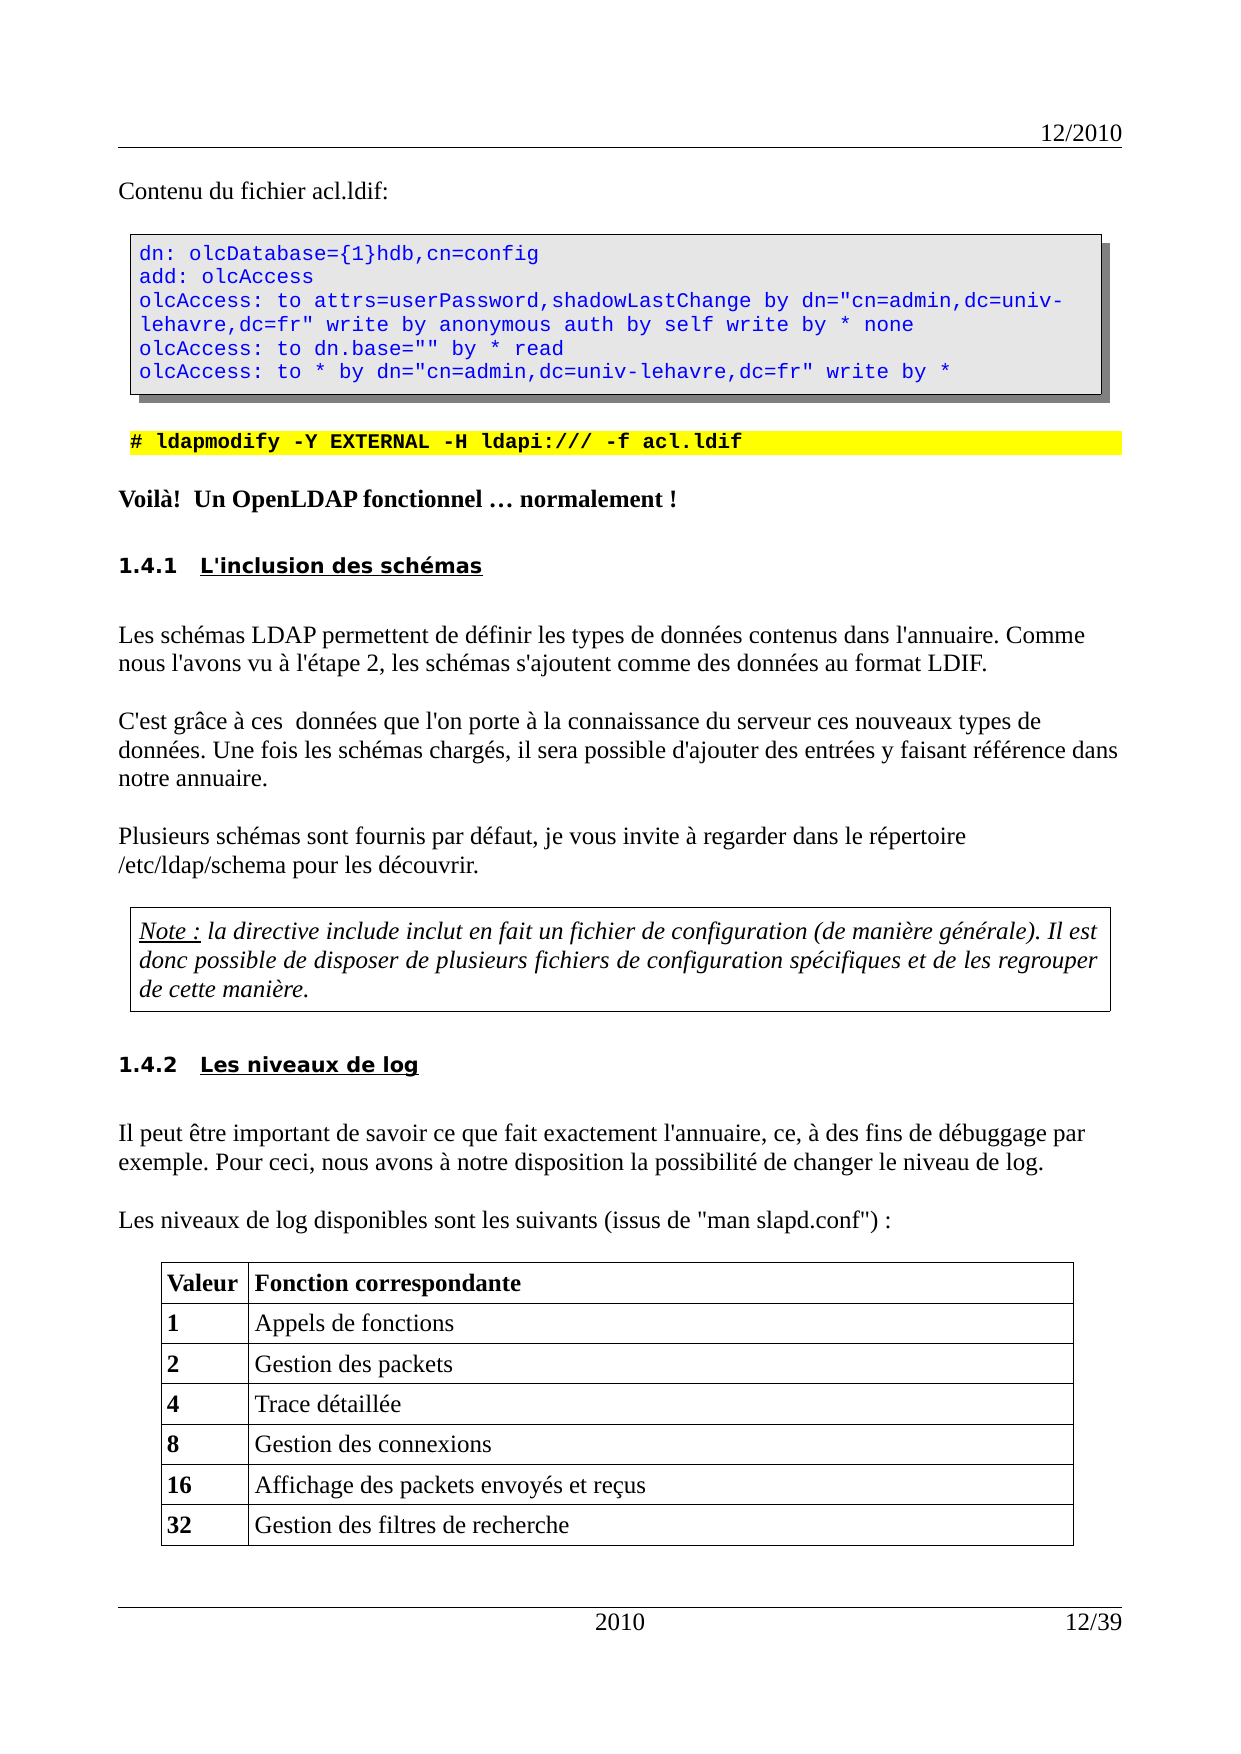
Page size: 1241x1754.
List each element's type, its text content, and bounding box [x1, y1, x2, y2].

table_cell Appels de fonctions [249, 1304, 1073, 1343]
subtitle L'inclusion des schémas [118, 554, 1122, 578]
text # ldapmodify -Y EXTERNAL -H ldapi:/// -f acl.ldif [130, 431, 1122, 455]
table_cell Gestion des filtres de recherche [249, 1505, 1073, 1544]
table_cell Affichage des packets envoyés et reçus [249, 1465, 1073, 1504]
subtitle Les niveaux de log [118, 1053, 1122, 1077]
table_cell Gestion des packets [249, 1344, 1073, 1383]
table_cell 8 [162, 1425, 248, 1464]
text add: olcAccess [131, 258, 1101, 281]
table_cell Trace détaillée [249, 1384, 1073, 1423]
text Les schémas LDAP permettent de définir les types de données contenus dans l'annuaire. Comme nous l'avons vu à l'étape 2, les schémas s'ajoutent comme des données au format LDIF. [118, 620, 1122, 677]
text olcAccess: to * by dn="cn=admin,dc=univ-lehavre,dc=fr" write by * [131, 352, 1101, 394]
text Contenu du fichier acl.ldif: [118, 176, 1122, 205]
text Plusieurs schémas sont fournis par défaut, je vous invite à regarder dans le répertoire /etc/ldap/schema pour les découvrir. [118, 821, 1122, 878]
table_header Valeur [162, 1263, 248, 1303]
table_cell 2 [162, 1344, 248, 1383]
table_header Fonction correspondante [249, 1263, 1073, 1303]
table_cell 1 [162, 1304, 248, 1343]
table_cell 4 [162, 1384, 248, 1423]
text olcAccess: to attrs=userPassword,shadowLastChange by dn="cn=admin,dc=univ-lehavre,dc=fr" write by anonymous auth by self write by * none [131, 281, 1101, 328]
table_cell 16 [162, 1465, 248, 1504]
text Il peut être important de savoir ce que fait exactement l'annuaire, ce, à des fins de débuggage par exemple. Pour ceci, nous avons à notre disposition la possibilité de changer le niveau de log. [118, 1118, 1122, 1176]
text dn: olcDatabase={1}hdb,cn=config [131, 235, 1101, 258]
table_cell 32 [162, 1505, 248, 1544]
text olcAccess: to dn.base="" by * read [131, 328, 1101, 352]
text Note : la directive include inclut en fait un fichier de configuration (de manière générale). Il est donc possible de disposer de plusieurs fichiers de configuration spécifiques et de les regrouper de cette manière. [131, 908, 1110, 1011]
text Les niveaux de log disponibles sont les suivants (issus de "man slapd.conf") : [118, 1205, 1122, 1233]
table_cell Gestion des connexions [249, 1425, 1073, 1464]
text C'est grâce à ces données que l'on porte à la connaissance du serveur ces nouveaux types de données. Une fois les schémas chargés, il sera possible d'ajouter des entrées y faisant référence dans notre annuaire. [118, 706, 1122, 792]
text Voilà! Un OpenLDAP fonctionnel … normalement ! [118, 484, 1122, 512]
